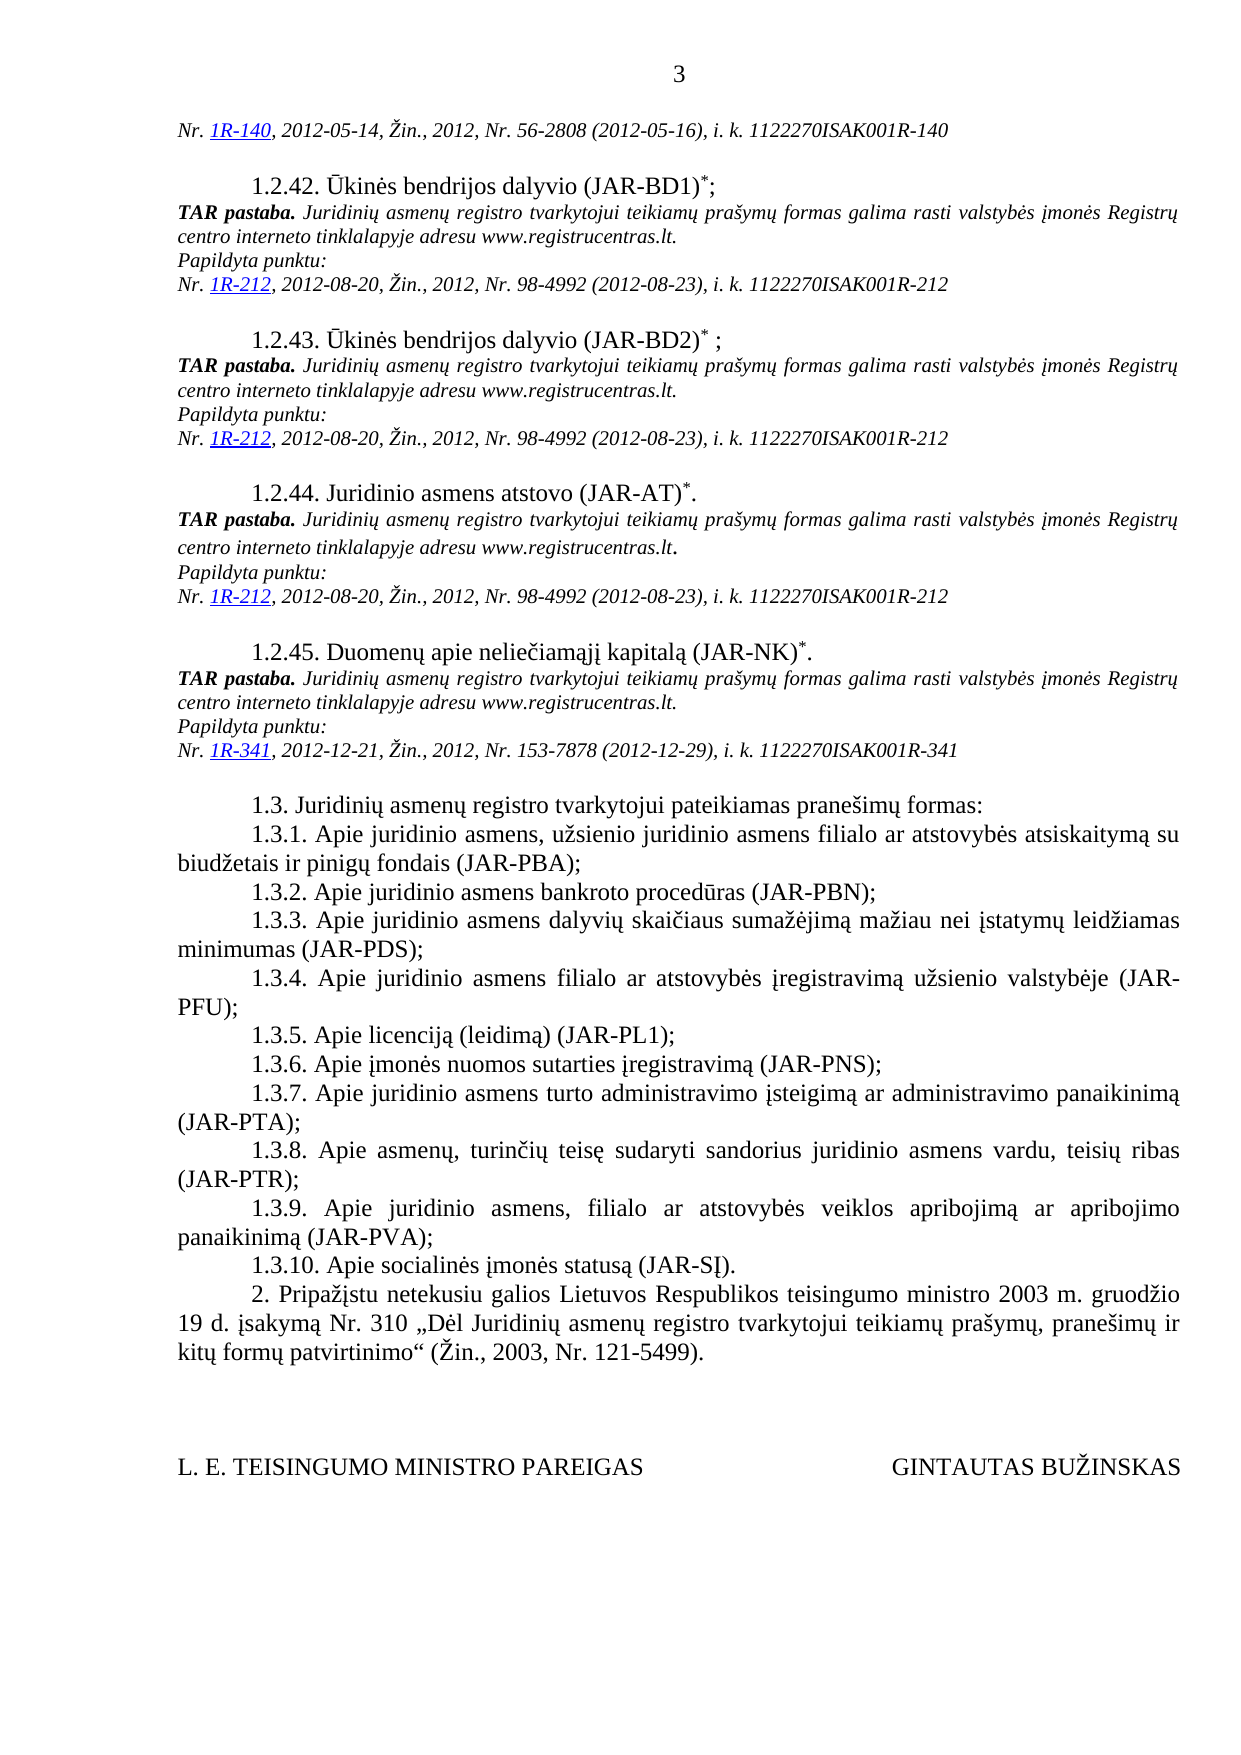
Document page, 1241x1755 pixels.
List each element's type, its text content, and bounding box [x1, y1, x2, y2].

text 1.3. Juridinių asmenų registro tvarkytojui pateikiamas pranešimų formas: [177, 791, 1181, 819]
text TAR pastaba. Juridinių asmenų registro tvarkytojui teikiamų prašymų formas galima rasti valstybės įmonės Registrų centro interneto tinklalapyje adresu www.registrucentras.lt. [177, 507, 1181, 560]
text 1.3.6. Apie įmonės nuomos sutarties įregistravimą (JAR-PNS); [177, 1049, 1181, 1078]
text 1.3.1. Apie juridinio asmens, užsienio juridinio asmens filialo ar atstovybės atsiskaitymą su biudžetais ir pinigų fondais (JAR-PBA); [177, 819, 1181, 877]
text 1.2.45. Duomenų apie neliečiamąjį kapitalą (JAR-NK)*. [177, 637, 1181, 666]
text 1.3.9. Apie juridinio asmens, filialo ar atstovybės veiklos apribojimą ar apribojimo panaikinimą (JAR-PVA); [177, 1193, 1181, 1251]
text 1.3.4. Apie juridinio asmens filialo ar atstovybės įregistravimą užsienio valstybėje (JAR-PFU); [177, 963, 1181, 1021]
text Papildyta punktu: [177, 248, 1181, 272]
text 1.2.42. Ūkinės bendrijos dalyvio (JAR-BD1)*; [177, 171, 1181, 200]
text 1.3.5. Apie licenciją (leidimą) (JAR-PL1); [177, 1021, 1181, 1049]
text Nr. 1R-140, 2012-05-14, Žin., 2012, Nr. 56-2808 (2012-05-16), i. k. 1122270ISAK001R-140 [177, 118, 1181, 142]
text Nr. 1R-212, 2012-08-20, Žin., 2012, Nr. 98-4992 (2012-08-23), i. k. 1122270ISAK001R-212 [177, 272, 1181, 296]
text 1.3.7. Apie juridinio asmens turto administravimo įsteigimą ar administravimo panaikinimą (JAR-PTA); [177, 1078, 1181, 1136]
text Nr. 1R-341, 2012-12-21, Žin., 2012, Nr. 153-7878 (2012-12-29), i. k. 1122270ISAK001R-341 [177, 738, 1181, 762]
text 2. Pripažįstu netekusiu galios Lietuvos Respublikos teisingumo ministro 2003 m. gruodžio 19 d. įsakymą Nr. 310 „Dėl Juridinių asmenų registro tvarkytojui teikiamų prašymų, pranešimų ir kitų formų patvirtinimo“ (Žin., 2003, Nr. 121-5499). [177, 1279, 1181, 1366]
text TAR pastaba. Juridinių asmenų registro tvarkytojui teikiamų prašymų formas galima rasti valstybės įmonės Registrų centro interneto tinklalapyje adresu www.registrucentras.lt. [177, 353, 1181, 402]
text Papildyta punktu: [177, 402, 1181, 426]
text 1.2.44. Juridinio asmens atstovo (JAR-AT)*. [177, 478, 1181, 507]
text 1.3.8. Apie asmenų, turinčių teisę sudaryti sandorius juridinio asmens vardu, teisių ribas (JAR-PTR); [177, 1136, 1181, 1193]
text 1.2.43. Ūkinės bendrijos dalyvio (JAR-BD2)* ; [177, 325, 1181, 353]
text Nr. 1R-212, 2012-08-20, Žin., 2012, Nr. 98-4992 (2012-08-23), i. k. 1122270ISAK001R-212 [177, 584, 1181, 608]
text Nr. 1R-212, 2012-08-20, Žin., 2012, Nr. 98-4992 (2012-08-23), i. k. 1122270ISAK001R-212 [177, 426, 1181, 450]
text 1.3.2. Apie juridinio asmens bankroto procedūras (JAR-PBN); [177, 877, 1181, 906]
text L. E. TEISINGUMO MINISTRO PAREIGAS GINTAUTAS BUŽINSKAS [177, 1452, 1181, 1481]
text 1.3.3. Apie juridinio asmens dalyvių skaičiaus sumažėjimą mažiau nei įstatymų leidžiamas minimumas (JAR-PDS); [177, 906, 1181, 963]
text Papildyta punktu: [177, 714, 1181, 738]
text TAR pastaba. Juridinių asmenų registro tvarkytojui teikiamų prašymų formas galima rasti valstybės įmonės Registrų centro interneto tinklalapyje adresu www.registrucentras.lt. [177, 666, 1181, 714]
text Papildyta punktu: [177, 560, 1181, 584]
text TAR pastaba. Juridinių asmenų registro tvarkytojui teikiamų prašymų formas galima rasti valstybės įmonės Registrų centro interneto tinklalapyje adresu www.registrucentras.lt. [177, 200, 1181, 248]
text 1.3.10. Apie socialinės įmonės statusą (JAR-SĮ). [177, 1251, 1181, 1279]
